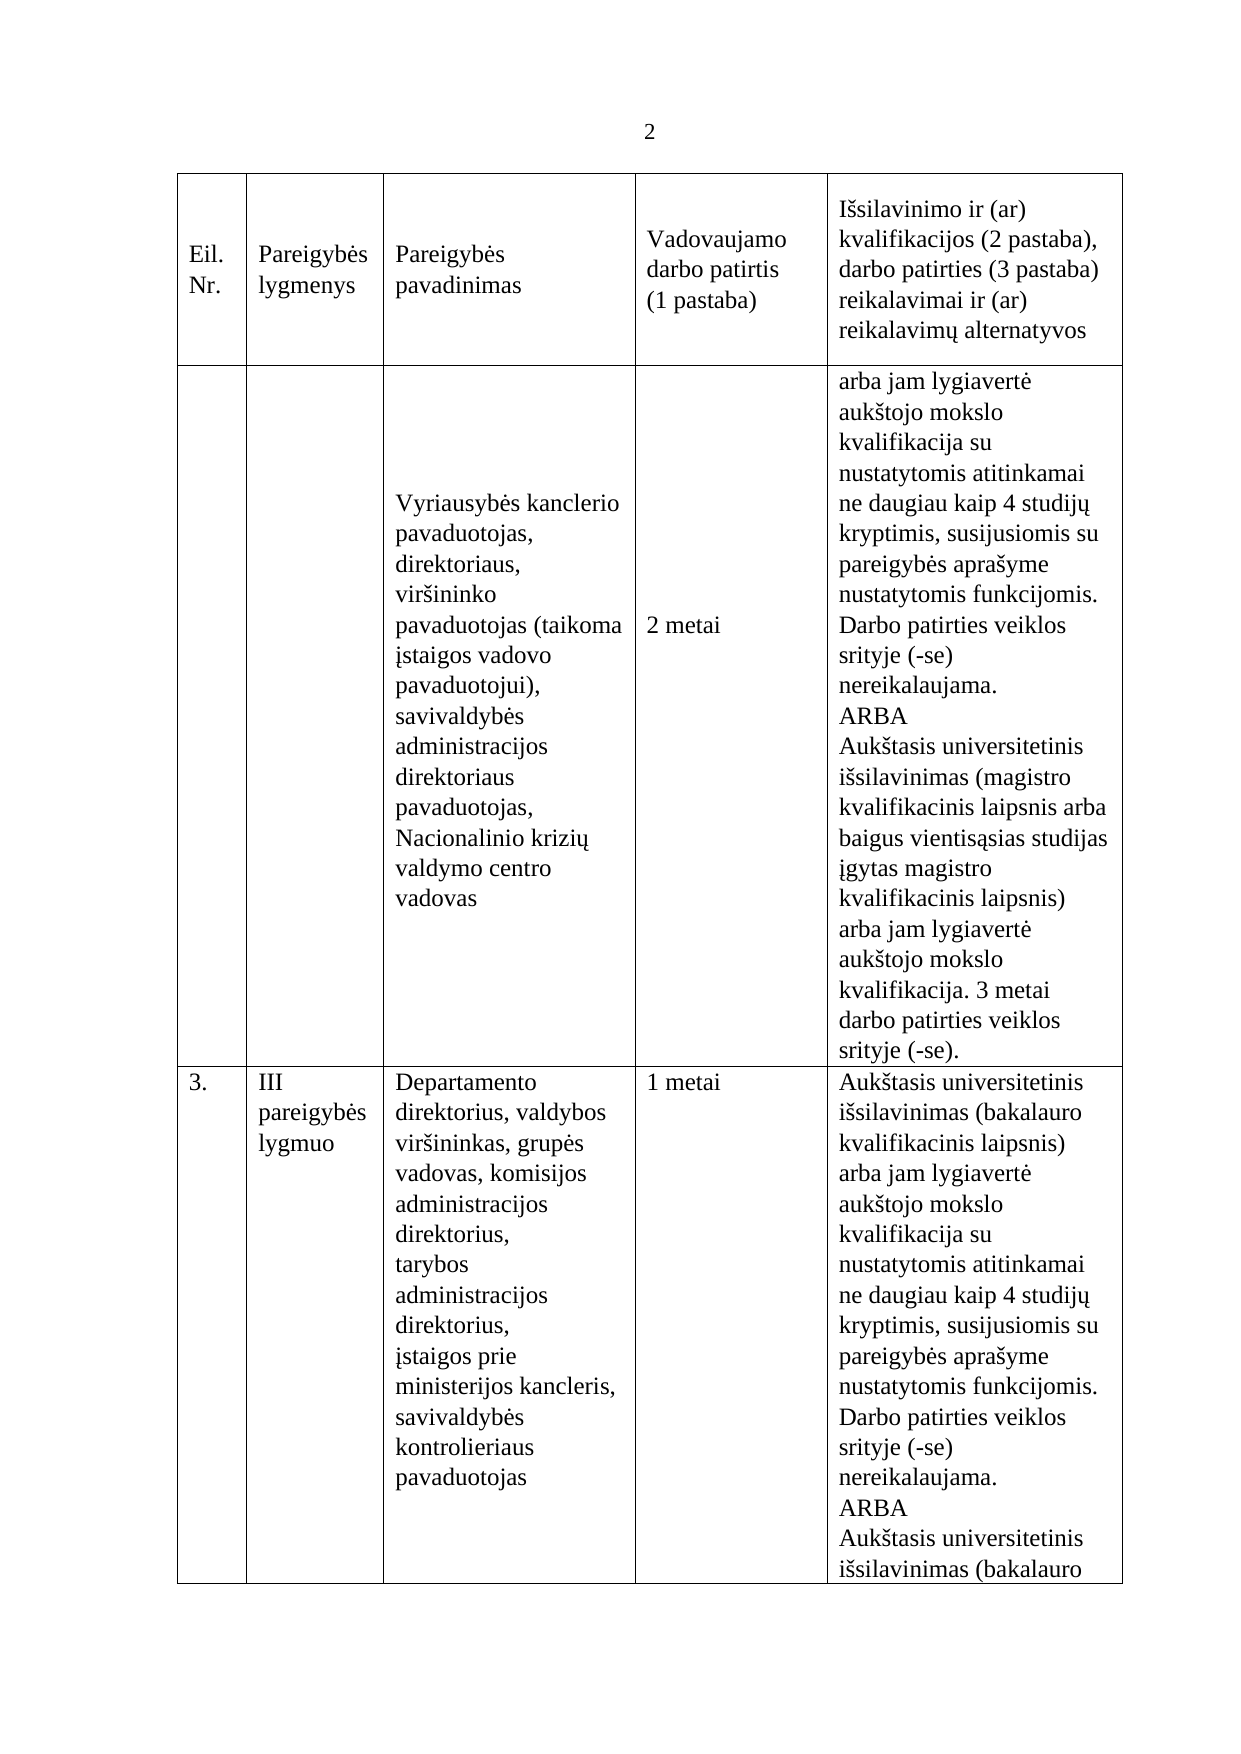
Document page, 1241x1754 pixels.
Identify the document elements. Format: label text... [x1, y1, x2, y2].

table_cell 2 metai [636, 366, 827, 1066]
table_cell [178, 366, 246, 1066]
table_header Vadovaujamo darbo patirtis (1 pastaba) [636, 174, 827, 365]
table_cell [247, 366, 383, 1066]
table_header Pareigybės pavadinimas [384, 174, 635, 365]
table_header Eil. Nr. [178, 174, 246, 365]
table_cell Aukštasis universitetinis išsilavinimas (bakalauro kvalifikacinis laipsnis) arba jam lygiavertė aukštojo mokslo kvalifikacija su nustatytomis atitinkamai ne daugiau kaip 4 studijų kryptimis, susijusiomis su pareigybės aprašyme nustatytomis funkcijomis. Darbo patirties veiklos srityje (-se) nereikalaujama. ARBA Aukštasis universitetinis išsilavinimas (bakalauro [828, 1067, 1122, 1582]
table_cell III pareigybės lygmuo [247, 1067, 383, 1582]
table_header Pareigybės lygmenys [247, 174, 383, 365]
table_cell Departamento direktorius, valdybos viršininkas, grupės vadovas, komisijos administracijos direktorius, tarybos administracijos direktorius, įstaigos prie ministerijos kancleris, savivaldybės kontrolieriaus pavaduotojas [384, 1067, 635, 1582]
table_cell 1 metai [636, 1067, 827, 1582]
table_cell 3. [178, 1067, 246, 1582]
table_header Išsilavinimo ir (ar) kvalifikacijos (2 pastaba), darbo patirties (3 pastaba) reikalavimai ir (ar) reikalavimų alternatyvos [828, 174, 1122, 365]
table_cell arba jam lygiavertė aukštojo mokslo kvalifikacija su nustatytomis atitinkamai ne daugiau kaip 4 studijų kryptimis, susijusiomis su pareigybės aprašyme nustatytomis funkcijomis. Darbo patirties veiklos srityje (-se) nereikalaujama. ARBA Aukštasis universitetinis išsilavinimas (magistro kvalifikacinis laipsnis arba baigus vientisąsias studijas įgytas magistro kvalifikacinis laipsnis) arba jam lygiavertė aukštojo mokslo kvalifikacija. 3 metai darbo patirties veiklos srityje (-se). [828, 366, 1122, 1066]
table_cell Vyriausybės kanclerio pavaduotojas, direktoriaus, viršininko pavaduotojas (taikoma įstaigos vadovo pavaduotojui), savivaldybės administracijos direktoriaus pavaduotojas, Nacionalinio krizių valdymo centro vadovas [384, 366, 635, 1066]
